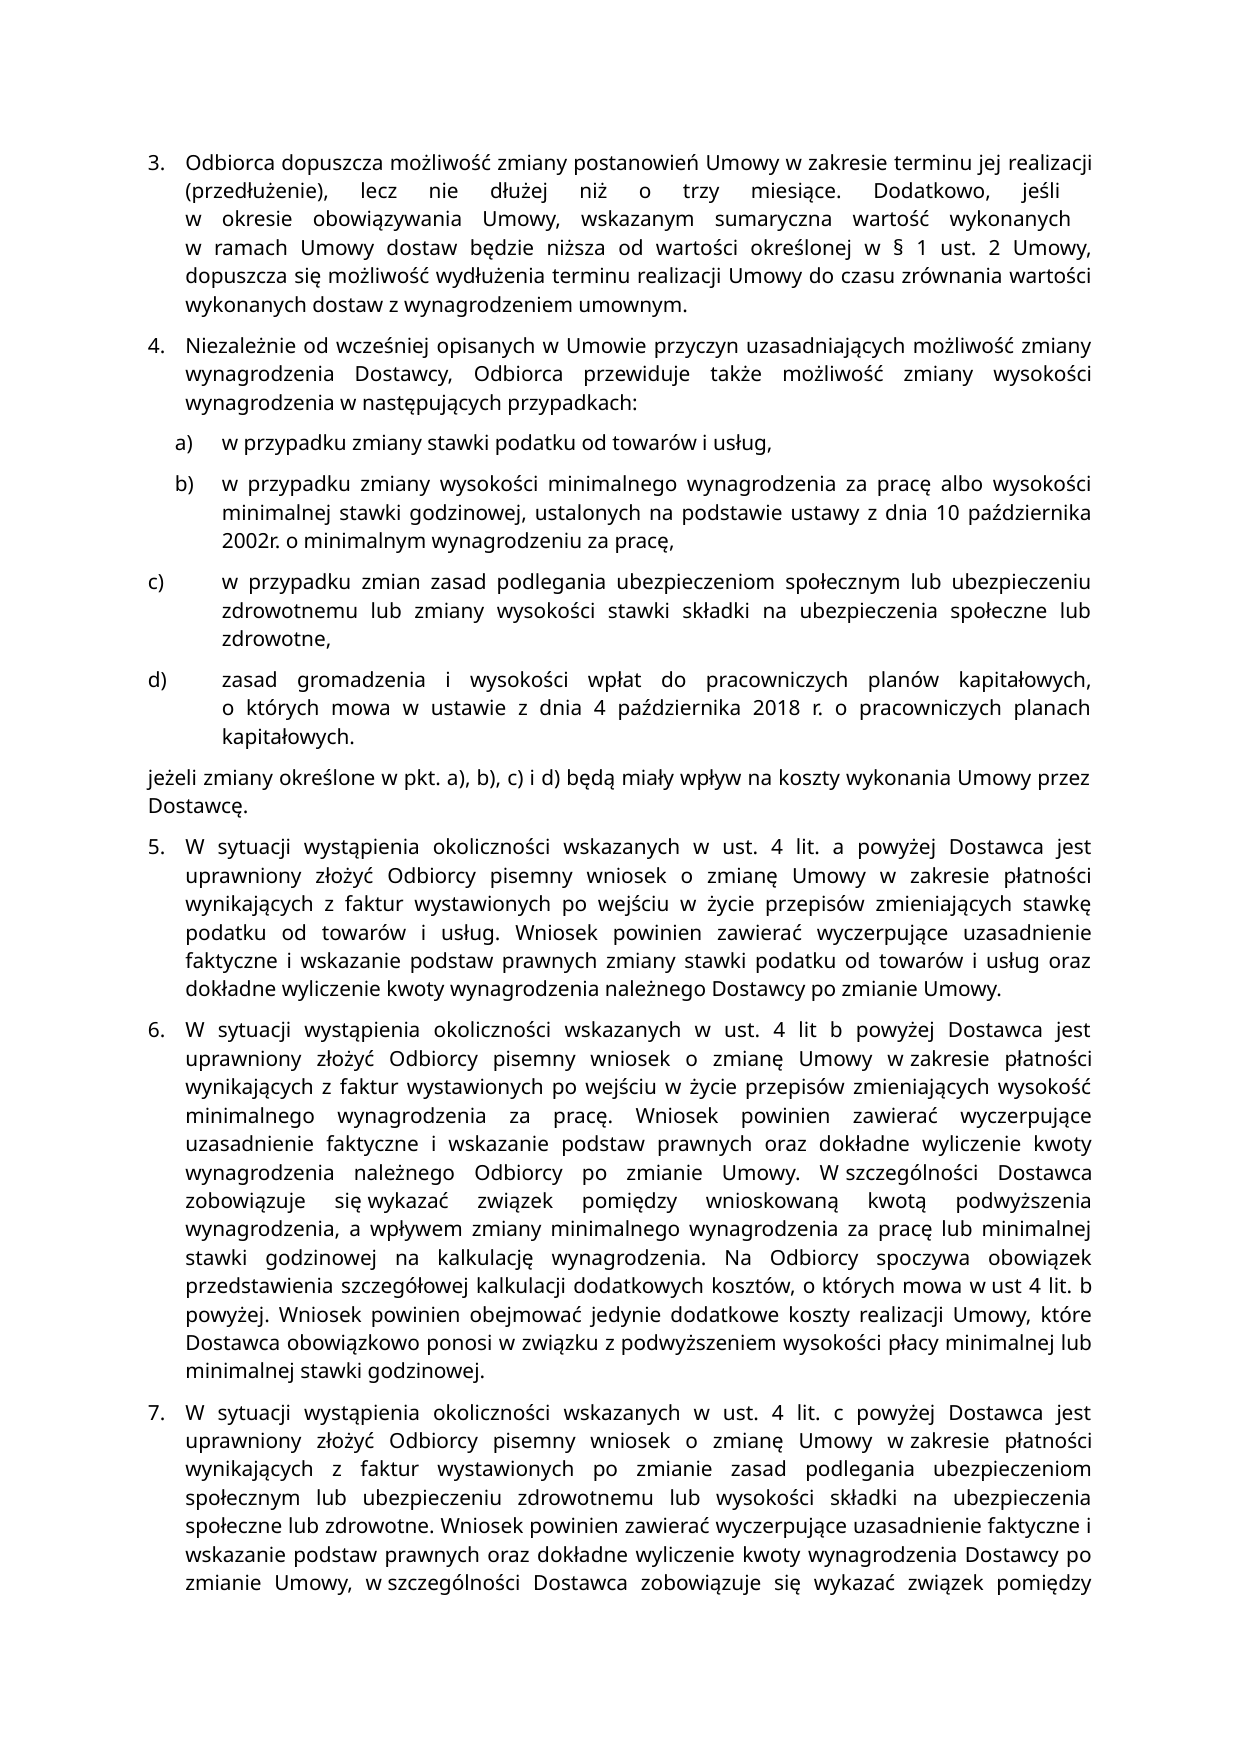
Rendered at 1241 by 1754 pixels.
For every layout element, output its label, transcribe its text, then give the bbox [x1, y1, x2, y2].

text c) w przypadku zmian zasad podlegania ubezpieczeniom społecznym lub ubezpieczeniu zdrowotnemu lub zmiany wysokości stawki składki na ubezpieczenia społeczne lub zdrowotne, [148, 567, 1092, 653]
text jeżeli zmiany określone w pkt. a), b), c) i d) będą miały wpływ na koszty wykonania Umowy przez Dostawcę. [148, 763, 1092, 820]
text a) w przypadku zmiany stawki podatku od towarów i usług, [148, 428, 1092, 457]
text b) w przypadku zmiany wysokości minimalnego wynagrodzenia za pracę albo wysokości minimalnej stawki godzinowej, ustalonych na podstawie ustawy z dnia 10 października 2002r. o minimalnym wynagrodzeniu za pracę, [148, 469, 1092, 555]
list W sytuacji wystąpienia okoliczności wskazanych w ust. 4 lit. c powyżej Dostawca jest uprawniony złożyć Odbiorcy pisemny wniosek o zmianę Umowy w zakresie płatności wynikających z faktur wystawionych po zmianie zasad podlegania ubezpieczeniom społecznym lub ubezpieczeniu zdrowotnemu lub wysokości składki na ubezpieczenia społeczne lub zdrowotne. Wniosek powinien zawierać wyczerpujące uzasadnienie faktyczne i wskazanie podstaw prawnych oraz dokładne wyliczenie kwoty wynagrodzenia Dostawcy po zmianie Umowy, w szczególności Dostawca zobowiązuje się wykazać związek pomiędzy [148, 1398, 1092, 1597]
list Niezależnie od wcześniej opisanych w Umowie przyczyn uzasadniających możliwość zmiany wynagrodzenia Dostawcy, Odbiorca przewiduje także możliwość zmiany wysokości wynagrodzenia w następujących przypadkach: [148, 331, 1092, 416]
text d) zasad gromadzenia i wysokości wpłat do pracowniczych planów kapitałowych, o których mowa w ustawie z dnia 4 października 2018 r. o pracowniczych planach kapitałowych. [148, 665, 1092, 750]
list W sytuacji wystąpienia okoliczności wskazanych w ust. 4 lit. a powyżej Dostawca jest uprawniony złożyć Odbiorcy pisemny wniosek o zmianę Umowy w zakresie płatności wynikających z faktur wystawionych po wejściu w życie przepisów zmieniających stawkę podatku od towarów i usług. Wniosek powinien zawierać wyczerpujące uzasadnienie faktyczne i wskazanie podstaw prawnych zmiany stawki podatku od towarów i usług oraz dokładne wyliczenie kwoty wynagrodzenia należnego Dostawcy po zmianie Umowy. [148, 832, 1092, 1003]
list Odbiorca dopuszcza możliwość zmiany postanowień Umowy w zakresie terminu jej realizacji (przedłużenie), lecz nie dłużej niż o trzy miesiące. Dodatkowo, jeśli w okresie obowiązywania Umowy, wskazanym sumaryczna wartość wykonanych w ramach Umowy dostaw będzie niższa od wartości określonej w § 1 ust. 2 Umowy, dopuszcza się możliwość wydłużenia terminu realizacji Umowy do czasu zrównania wartości wykonanych dostaw z wynagrodzeniem umownym. [148, 148, 1092, 318]
list W sytuacji wystąpienia okoliczności wskazanych w ust. 4 lit b powyżej Dostawca jest uprawniony złożyć Odbiorcy pisemny wniosek o zmianę Umowy w zakresie płatności wynikających z faktur wystawionych po wejściu w życie przepisów zmieniających wysokość minimalnego wynagrodzenia za pracę. Wniosek powinien zawierać wyczerpujące uzasadnienie faktyczne i wskazanie podstaw prawnych oraz dokładne wyliczenie kwoty wynagrodzenia należnego Odbiorcy po zmianie Umowy. W szczególności Dostawca zobowiązuje się wykazać związek pomiędzy wnioskowaną kwotą podwyższenia wynagrodzenia, a wpływem zmiany minimalnego wynagrodzenia za pracę lub minimalnej stawki godzinowej na kalkulację wynagrodzenia. Na Odbiorcy spoczywa obowiązek przedstawienia szczegółowej kalkulacji dodatkowych kosztów, o których mowa w ust 4 lit. b powyżej. Wniosek powinien obejmować jedynie dodatkowe koszty realizacji Umowy, które Dostawca obowiązkowo ponosi w związku z podwyższeniem wysokości płacy minimalnej lub minimalnej stawki godzinowej. [148, 1015, 1092, 1385]
